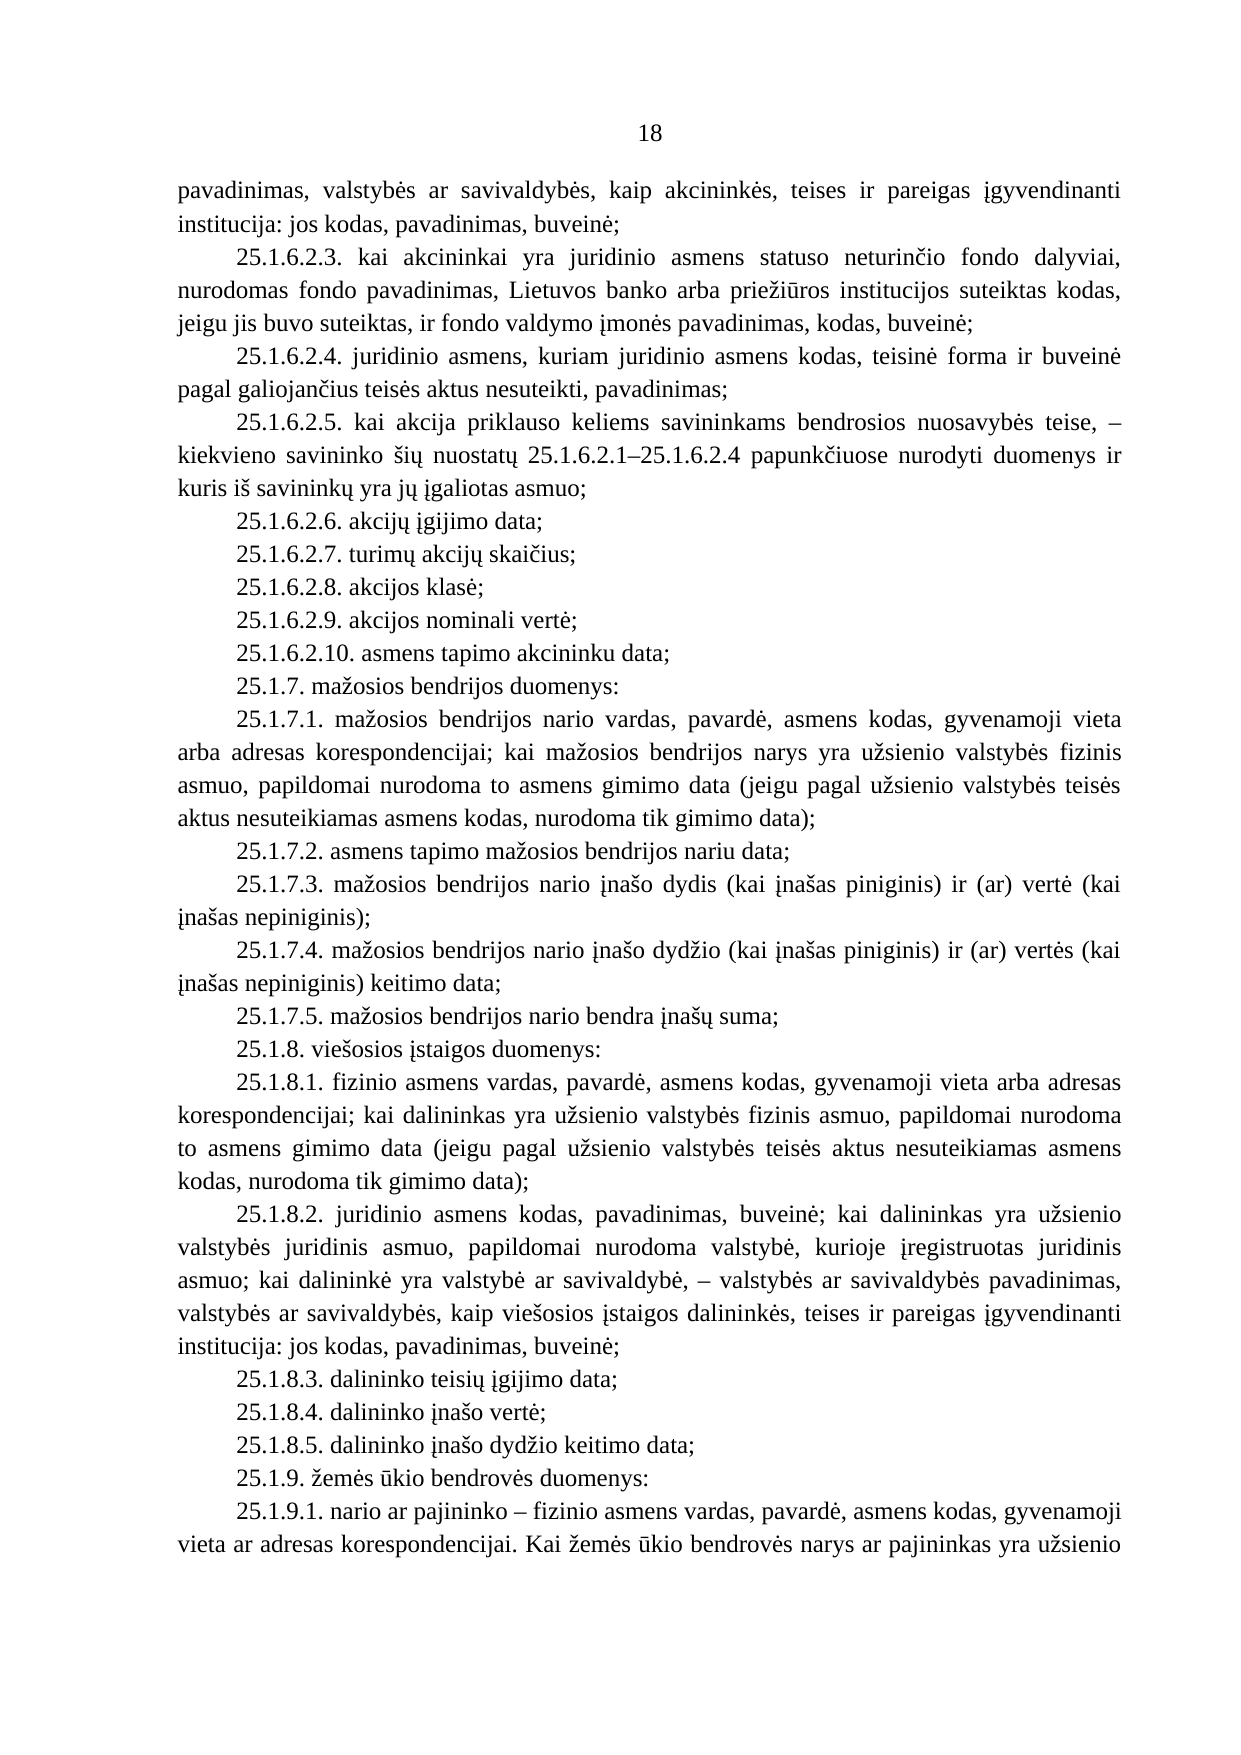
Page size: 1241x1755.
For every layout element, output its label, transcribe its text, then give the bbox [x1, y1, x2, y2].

text 25.1.6.2.6. akcijų įgijimo data; [177, 506, 1122, 534]
text 25.1.7.4. mažosios bendrijos nario įnašo dydžio (kai įnašas piniginis) ir (ar) vertės (kai įnašas nepiniginis) keitimo data; [177, 935, 1122, 997]
text 25.1.8.3. dalininko teisių įgijimo data; [177, 1364, 1122, 1393]
text 25.1.9.1. nario ar pajininko – fizinio asmens vardas, pavardė, asmens kodas, gyvenamoji vieta ar adresas korespondencijai. Kai žemės ūkio bendrovės narys ar pajininkas yra užsienio [177, 1496, 1122, 1558]
text 25.1.7.2. asmens tapimo mažosios bendrijos nariu data; [177, 836, 1122, 865]
text 25.1.7.5. mažosios bendrijos nario bendra įnašų suma; [177, 1001, 1122, 1030]
text 25.1.9. žemės ūkio bendrovės duomenys: [177, 1463, 1122, 1492]
text 25.1.8.5. dalininko įnašo dydžio keitimo data; [177, 1430, 1122, 1459]
text 25.1.6.2.3. kai akcininkai yra juridinio asmens statuso neturinčio fondo dalyviai, nurodomas fondo pavadinimas, Lietuvos banko arba priežiūros institucijos suteiktas kodas, jeigu jis buvo suteiktas, ir fondo valdymo įmonės pavadinimas, kodas, buveinė; [177, 242, 1122, 336]
text 25.1.7.1. mažosios bendrijos nario vardas, pavardė, asmens kodas, gyvenamoji vieta arba adresas korespondencijai; kai mažosios bendrijos narys yra užsienio valstybės fizinis asmuo, papildomai nurodoma to asmens gimimo data (jeigu pagal užsienio valstybės teisės aktus nesuteikiamas asmens kodas, nurodoma tik gimimo data); [177, 704, 1122, 832]
text pavadinimas, valstybės ar savivaldybės, kaip akcininkės, teises ir pareigas įgyvendinanti institucija: jos kodas, pavadinimas, buveinė; [177, 176, 1122, 237]
text 25.1.6.2.5. kai akcija priklauso keliems savininkams bendrosios nuosavybės teise, – kiekvieno savininko šių nuostatų 25.1.6.2.1–25.1.6.2.4 papunkčiuose nurodyti duomenys ir kuris iš savininkų yra jų įgaliotas asmuo; [177, 407, 1122, 502]
text 25.1.6.2.10. asmens tapimo akcininku data; [177, 638, 1122, 667]
text 25.1.7. mažosios bendrijos duomenys: [177, 671, 1122, 700]
text 25.1.8.4. dalininko įnašo vertė; [177, 1397, 1122, 1426]
text 25.1.6.2.4. juridinio asmens, kuriam juridinio asmens kodas, teisinė forma ir buveinė pagal galiojančius teisės aktus nesuteikti, pavadinimas; [177, 341, 1122, 402]
text 25.1.8.1. fizinio asmens vardas, pavardė, asmens kodas, gyvenamoji vieta arba adresas korespondencijai; kai dalininkas yra užsienio valstybės fizinis asmuo, papildomai nurodoma to asmens gimimo data (jeigu pagal užsienio valstybės teisės aktus nesuteikiamas asmens kodas, nurodoma tik gimimo data); [177, 1067, 1122, 1195]
text 25.1.8.2. juridinio asmens kodas, pavadinimas, buveinė; kai dalininkas yra užsienio valstybės juridinis asmuo, papildomai nurodoma valstybė, kurioje įregistruotas juridinis asmuo; kai dalininkė yra valstybė ar savivaldybė, – valstybės ar savivaldybės pavadinimas, valstybės ar savivaldybės, kaip viešosios įstaigos dalininkės, teises ir pareigas įgyvendinanti institucija: jos kodas, pavadinimas, buveinė; [177, 1199, 1122, 1360]
text 25.1.7.3. mažosios bendrijos nario įnašo dydis (kai įnašas piniginis) ir (ar) vertė (kai įnašas nepiniginis); [177, 869, 1122, 931]
text 25.1.6.2.7. turimų akcijų skaičius; [177, 539, 1122, 568]
text 25.1.8. viešosios įstaigos duomenys: [177, 1034, 1122, 1063]
text 25.1.6.2.9. akcijos nominali vertė; [177, 605, 1122, 634]
text 25.1.6.2.8. akcijos klasė; [177, 572, 1122, 601]
